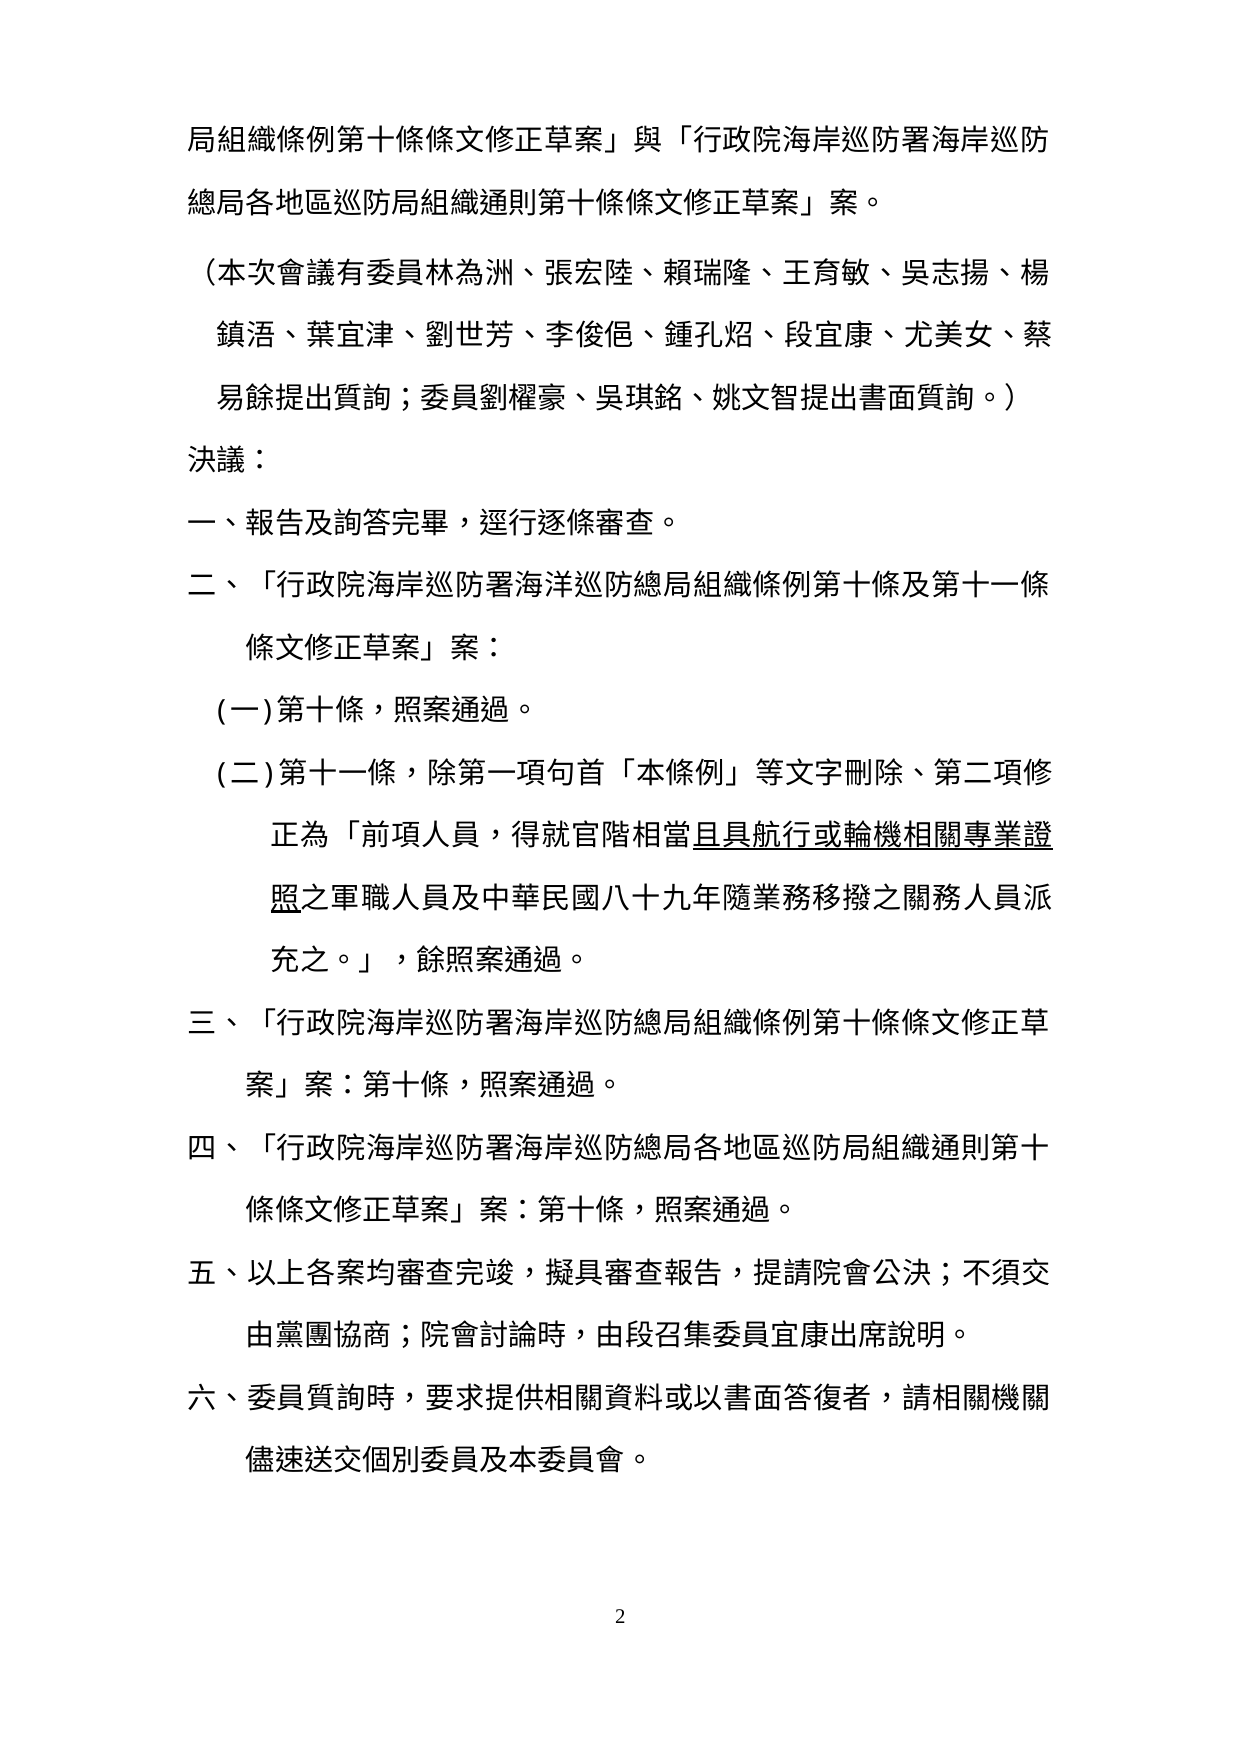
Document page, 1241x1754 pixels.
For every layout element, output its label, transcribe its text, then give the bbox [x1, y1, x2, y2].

text (一)第十條，照案通過。 [212, 666, 1053, 729]
text 局組織條例第十條條文修正草案」與「行政院海岸巡防署海岸巡防總局各地區巡防局組織通則第十條條文修正草案」案。 [187, 96, 1053, 221]
text （本次會議有委員林為洲、張宏陸、賴瑞隆、王育敏、吳志揚、楊鎮浯、葉宜津、劉世芳、李俊俋、鍾孔炤、段宜康、尤美女、蔡易餘提出質詢；委員劉櫂豪、吳琪銘、姚文智提出書面質詢。） [187, 229, 1053, 416]
text 六、委員質詢時，要求提供相關資料或以書面答復者，請相關機關儘速送交個別委員及本委員會。 [187, 1354, 1053, 1479]
text 決議： [187, 416, 1053, 479]
text 二、「行政院海岸巡防署海洋巡防總局組織條例第十條及第十一條條文修正草案」案： [187, 541, 1053, 666]
text 一、報告及詢答完畢，逕行逐條審查。 [187, 479, 1053, 541]
text 五、以上各案均審查完竣，擬具審查報告，提請院會公決；不須交由黨團協商；院會討論時，由段召集委員宜康出席說明。 [187, 1229, 1053, 1354]
text 三、「行政院海岸巡防署海岸巡防總局組織條例第十條條文修正草案」案：第十條，照案通過。 [187, 979, 1053, 1104]
text 四、「行政院海岸巡防署海岸巡防總局各地區巡防局組織通則第十條條文修正草案」案：第十條，照案通過。 [187, 1104, 1053, 1229]
text (二)第十一條，除第一項句首「本條例」等文字刪除、第二項修正為「前項人員，得就官階相當且具航行或輪機相關專業證照之軍職人員及中華民國八十九年隨業務移撥之關務人員派充之。」，餘照案通過。 [212, 729, 1053, 979]
